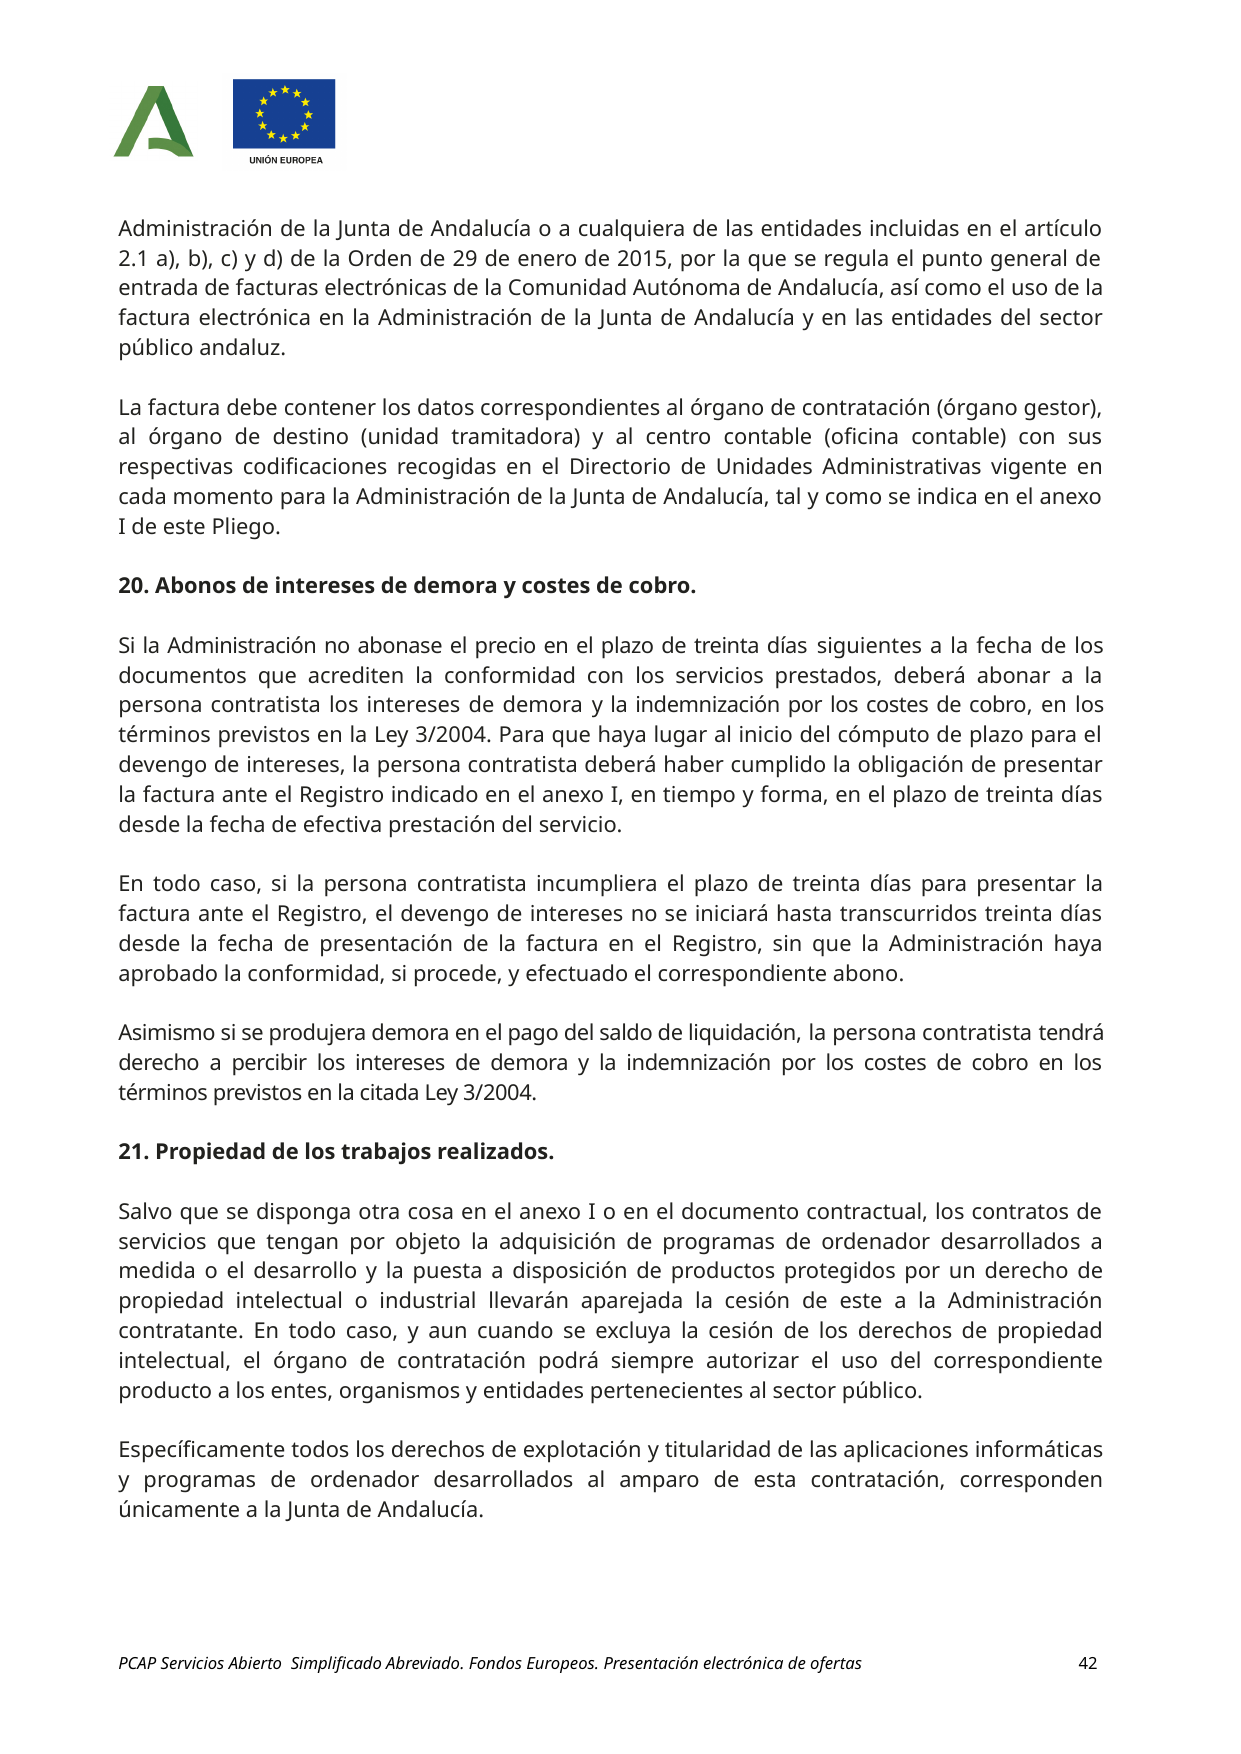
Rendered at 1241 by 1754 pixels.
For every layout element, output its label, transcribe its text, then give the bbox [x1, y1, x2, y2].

text Administración de la Junta de Andalucía o a cualquiera de las entidades incluidas en el artículo 2.1 a), b), c) y d) de la Orden de 29 de enero de 2015, por la que se regula el punto general de entrada de facturas electrónicas de la Comunidad Autónoma de Andalucía, así como el uso de la factura electrónica en la Administración de la Junta de Andalucía y en las entidades del sector público andaluz. [118, 213, 1104, 362]
text Asimismo si se produjera demora en el pago del saldo de liquidación, la persona contratista tendrá derecho a percibir los intereses de demora y la indemnización por los costes de cobro en los términos previstos en la citada Ley 3/2004. [118, 1017, 1104, 1106]
text Específicamente todos los derechos de explotación y titularidad de las aplicaciones informáticas y programas de ordenador desarrollados al amparo de esta contratación, corresponden únicamente a la Junta de Andalucía. [118, 1434, 1104, 1523]
picture [109, 81, 198, 161]
text 20. Abonos de intereses de demora y costes de cobro. [118, 570, 1104, 600]
text La factura debe contener los datos correspondientes al órgano de contratación (órgano gestor), al órgano de destino (unidad tramitadora) y al centro contable (oficina contable) con sus respectivas codificaciones recogidas en el Directorio de Unidades Administrativas vigente en cada momento para la Administración de la Junta de Andalucía, tal y como se indica en el anexo I de este Pliego. [118, 391, 1104, 540]
text 21. Propiedad de los trabajos realizados. [118, 1136, 1104, 1166]
picture [221, 73, 347, 171]
text Si la Administración no abonase el precio en el plazo de treinta días siguientes a la fecha de los documentos que acrediten la conformidad con los servicios prestados, deberá abonar a la persona contratista los intereses de demora y la indemnización por los costes de cobro, en los términos previstos en la Ley 3/2004. Para que haya lugar al inicio del cómputo de plazo para el devengo de intereses, la persona contratista deberá haber cumplido la obligación de presentar la factura ante el Registro indicado en el anexo I, en tiempo y forma, en el plazo de treinta días desde la fecha de efectiva prestación del servicio. [118, 630, 1104, 838]
text Salvo que se disponga otra cosa en el anexo I o en el documento contractual, los contratos de servicios que tengan por objeto la adquisición de programas de ordenador desarrollados a medida o el desarrollo y la puesta a disposición de productos protegidos por un derecho de propiedad intelectual o industrial llevarán aparejada la cesión de este a la Administración contratante. En todo caso, y aun cuando se excluya la cesión de los derechos de propiedad intelectual, el órgano de contratación podrá siempre autorizar el uso del correspondiente producto a los entes, organismos y entidades pertenecientes al sector público. [118, 1196, 1104, 1404]
text En todo caso, si la persona contratista incumpliera el plazo de treinta días para presentar la factura ante el Registro, el devengo de intereses no se iniciará hasta transcurridos treinta días desde la fecha de presentación de la factura en el Registro, sin que la Administración haya aprobado la conformidad, si procede, y efectuado el correspondiente abono. [118, 868, 1104, 987]
